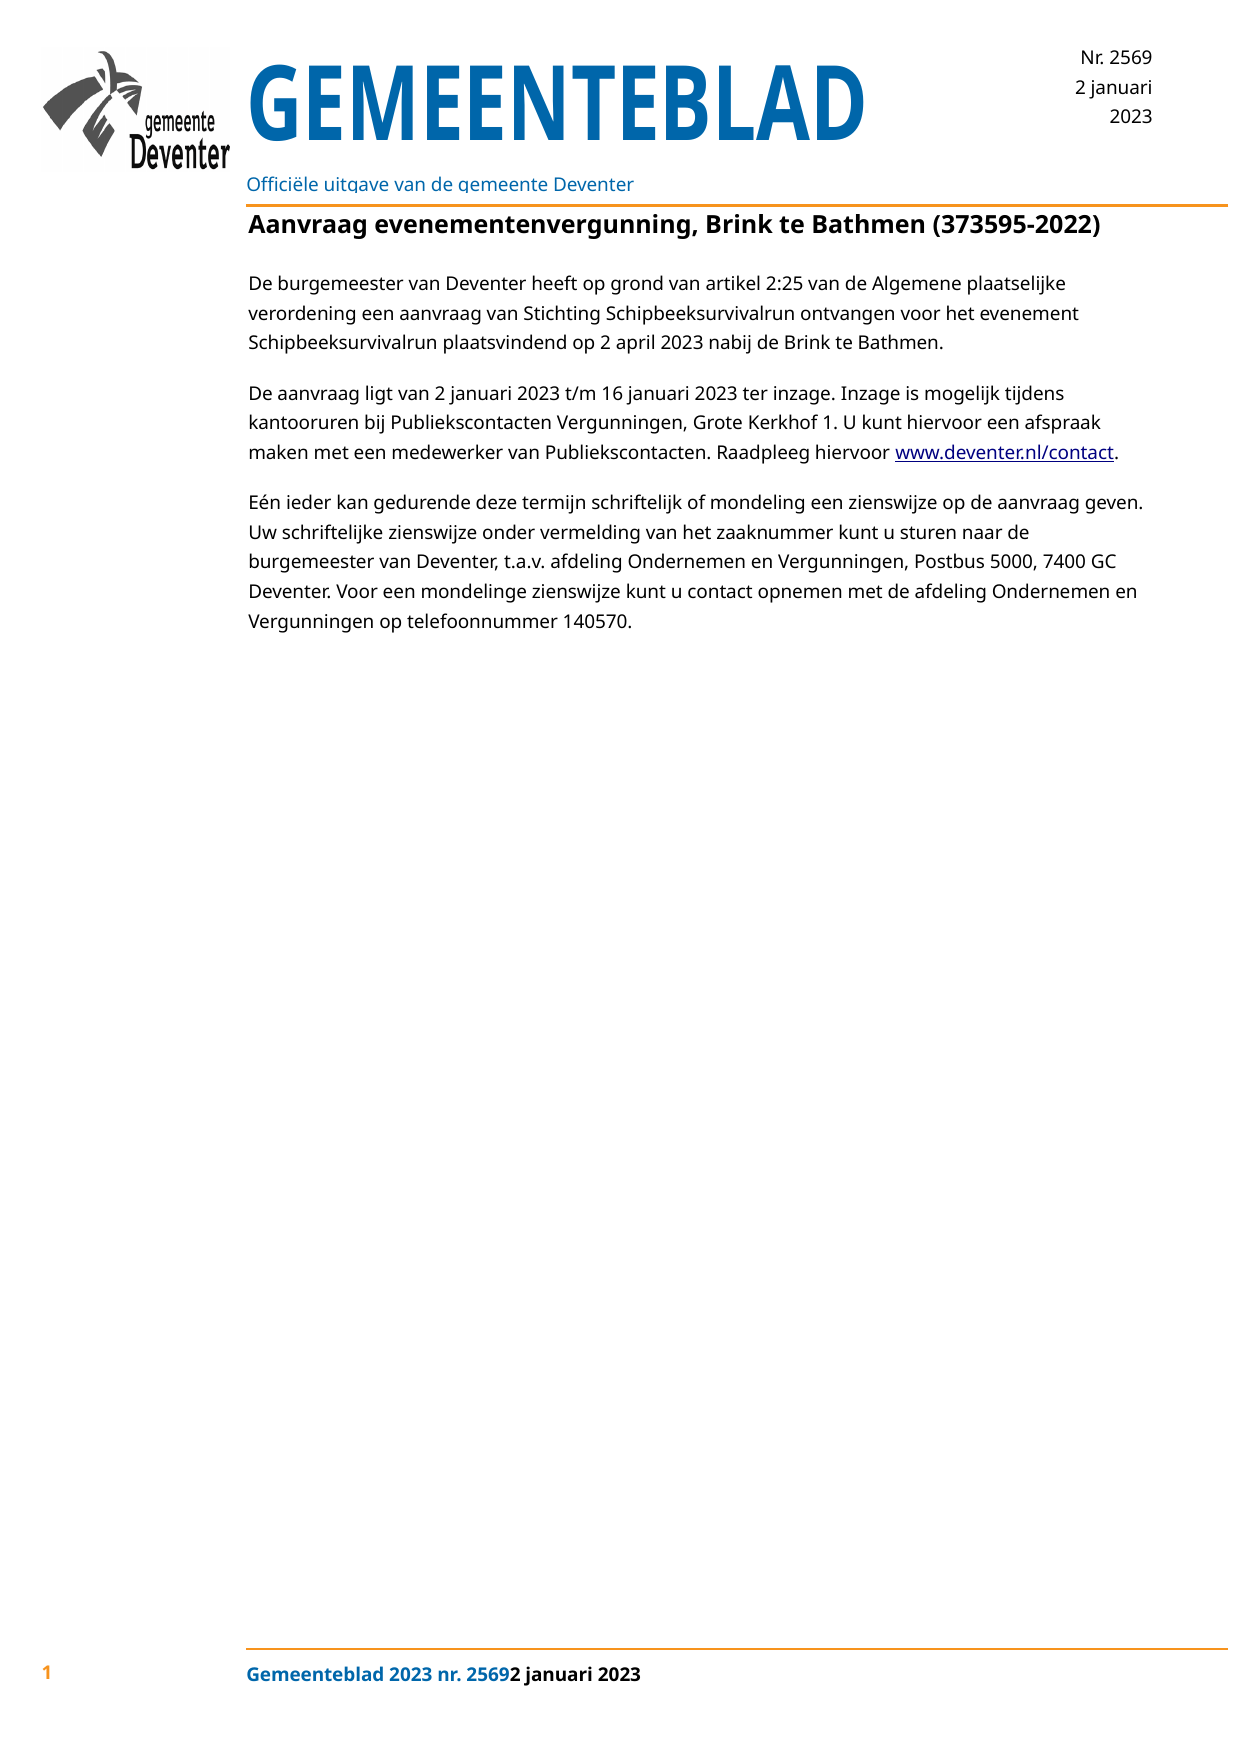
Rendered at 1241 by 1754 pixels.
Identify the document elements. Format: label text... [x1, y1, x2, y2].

text De burgemeester van Deventer heeft op grond van artikel 2:25 van de Algemene plaatselijke verordening een aanvraag van Stichting Schipbeeksurvivalrun ontvangen voor het evenement Schipbeeksurvivalrun plaatsvindend op 2 april 2023 nabij de Brink te Bathmen. [248, 270, 1152, 355]
text De aanvraag ligt van 2 januari 2023 t/m 16 januari 2023 ter inzage. Inzage is mogelijk tijdens kantooruren bij Publiekscontacten Vergunningen, Grote Kerkhof 1. U kunt hiervoor een afspraak maken met een medewerker van Publiekscontacten. Raadpleeg hiervoor www.deventer.nl/contact. [248, 380, 1152, 465]
text Aanvraag evenementenvergunning, Brink te Bathmen (373595-2022) [248, 207, 1152, 241]
picture [41, 47, 231, 172]
text Eén ieder kan gedurende deze termijn schriftelijk of mondeling een zienswijze op de aanvraag geven. Uw schriftelijke zienswijze onder vermelding van het zaaknummer kunt u sturen naar de burgemeester van Deventer, t.a.v. afdeling Ondernemen en Vergunningen, Postbus 5000, 7400 GC Deventer. Voor een mondelinge zienswijze kunt u contact opnemen met de afdeling Ondernemen en Vergunningen op telefoonnummer 140570. [248, 489, 1152, 633]
